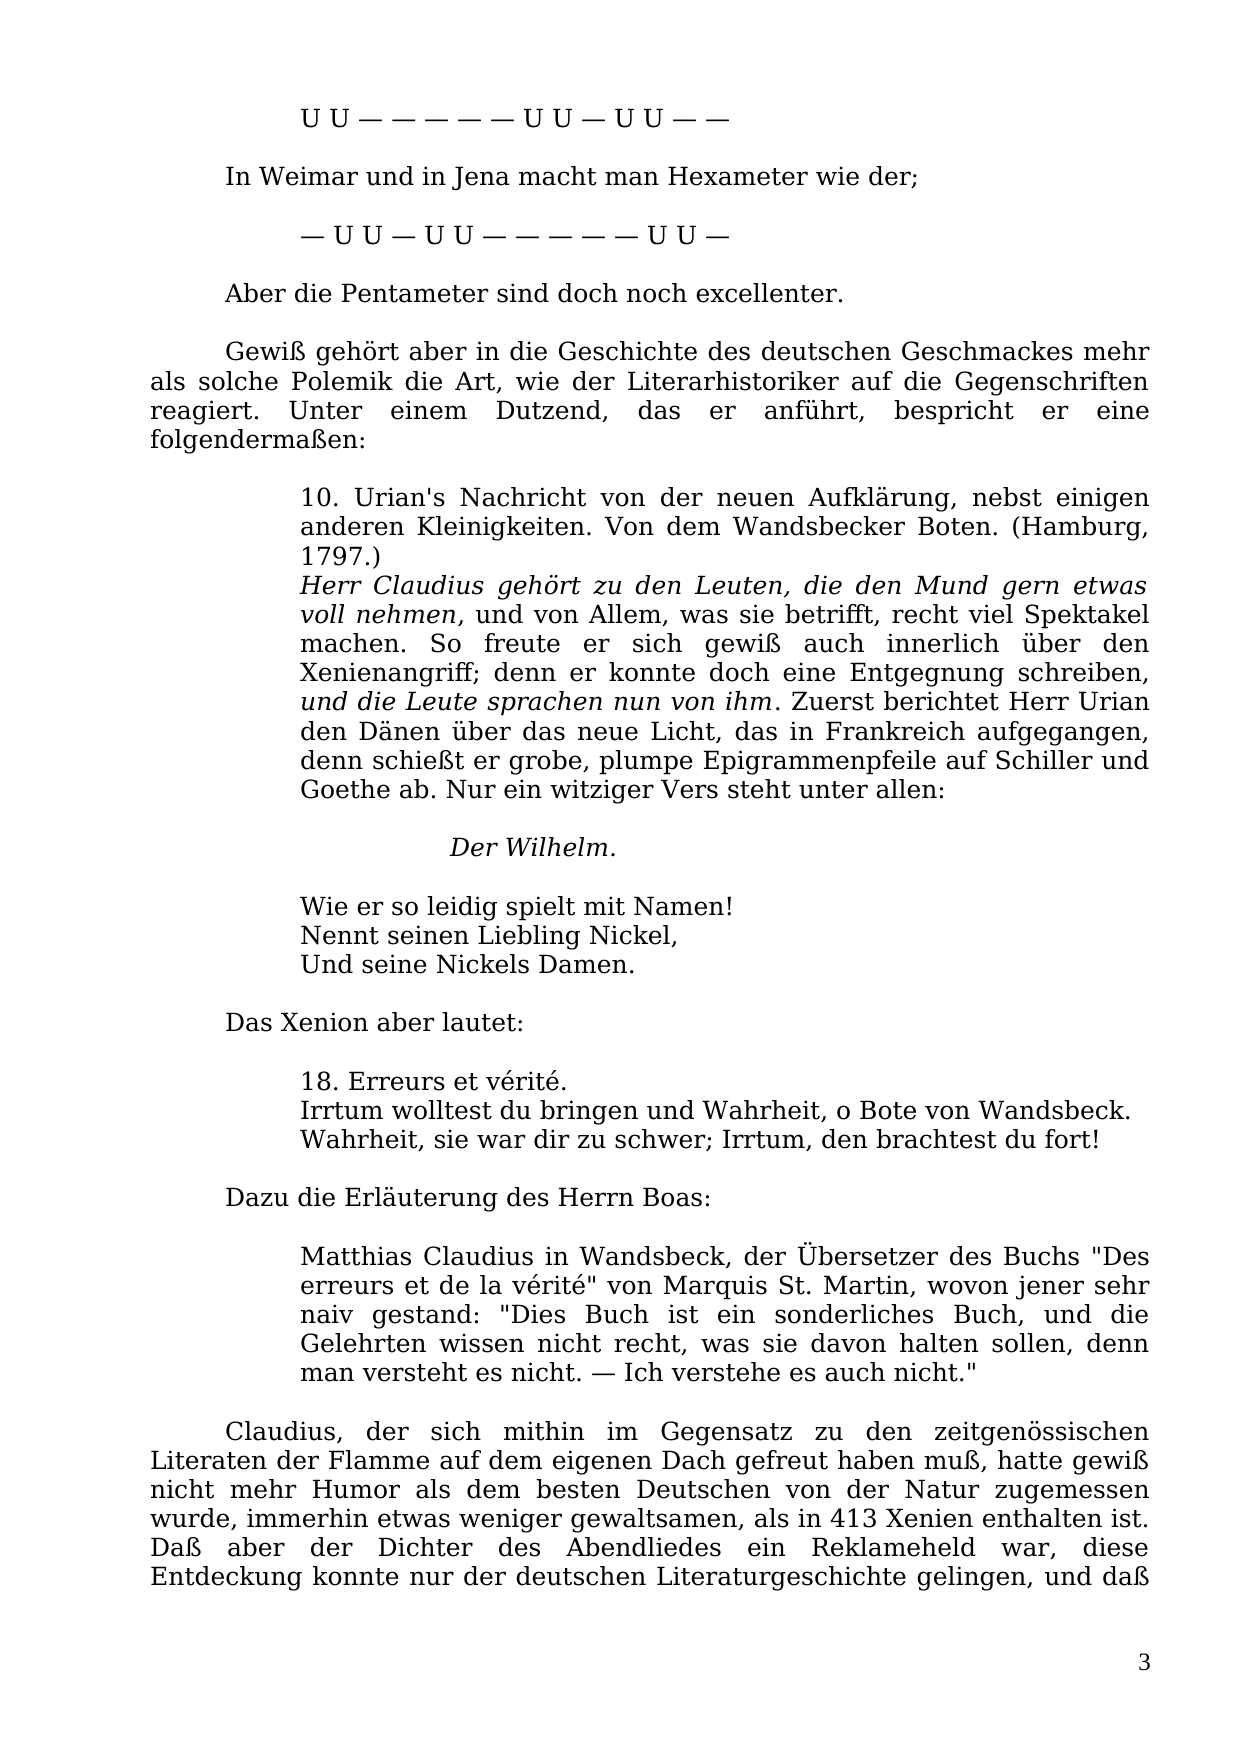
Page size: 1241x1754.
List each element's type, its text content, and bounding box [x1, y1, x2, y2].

text In Weimar und in Jena macht man Hexameter wie der; [150, 162, 1151, 192]
text Wie er so leidig spielt mit Namen! [300, 892, 1151, 921]
text Irrtum wolltest du bringen und Wahrheit, o Bote von Wandsbeck. [300, 1096, 1151, 1125]
text Gewiß gehört aber in die Geschichte des deutschen Geschmackes mehr als solche Polemik die Art, wie der Literarhistoriker auf die Gegenschriften reagiert. Unter einem Dutzend, das er anführt, bespricht er eine folgendermaßen: [150, 337, 1151, 454]
text 10. Urian's Nachricht von der neuen Aufklärung, nebst einigen anderen Kleinigkeiten. Von dem Wandsbecker Boten. (Hamburg, 1797.) [300, 483, 1151, 571]
text Claudius, der sich mithin im Gegensatz zu den zeitgenössischen Literaten der Flamme auf dem eigenen Dach gefreut haben muß, hatte gewiß nicht mehr Humor als dem besten Deutschen von der Natur zugemessen wurde, immerhin etwas weniger gewaltsamen, als in 413 Xenien enthalten ist. Daß aber der Dichter des Abendliedes ein Reklameheld war, diese Entdeckung konnte nur der deutschen Literaturgeschichte gelingen, und daß [150, 1417, 1151, 1592]
text Nennt seinen Liebling Nickel, [300, 921, 1151, 950]
text Herr Claudius gehört zu den Leuten, die den Mund gern etwas voll nehmen, und von Allem, was sie betrifft, recht viel Spektakel machen. So freute er sich gewiß auch innerlich über den Xenienangriff; denn er konnte doch eine Entgegnung schreiben, und die Leute sprachen nun von ihm. Zuerst berichtet Herr Urian den Dänen über das neue Licht, das in Frankreich aufgegangen, denn schießt er grobe, plumpe Epigrammenpfeile auf Schiller und Goethe ab. Nur ein witziger Vers steht unter allen: [300, 571, 1151, 804]
text Der Wilhelm. [300, 833, 1151, 862]
text Dazu die Erläuterung des Herrn Boas: [150, 1183, 1151, 1212]
text Und seine Nickels Damen. [300, 950, 1151, 979]
text U U — — — — — U U — U U — — [300, 104, 1151, 133]
text Matthias Claudius in Wandsbeck, der Übersetzer des Buchs "Des erreurs et de la vérité" von Marquis St. Martin, wovon jener sehr naiv gestand: "Dies Buch ist ein sonderliches Buch, und die Gelehrten wissen nicht recht, was sie davon halten sollen, denn man versteht es nicht. — Ich verstehe es auch nicht." [300, 1242, 1151, 1387]
text — U U — U U — — — — — U U — [300, 221, 1151, 250]
text 18. Erreurs et vérité. [300, 1067, 1151, 1096]
text Wahrheit, sie war dir zu schwer; Irrtum, den brachtest du fort! [300, 1125, 1151, 1154]
text Aber die Pentameter sind doch noch excellenter. [150, 279, 1151, 308]
text Das Xenion aber lautet: [150, 1008, 1151, 1037]
